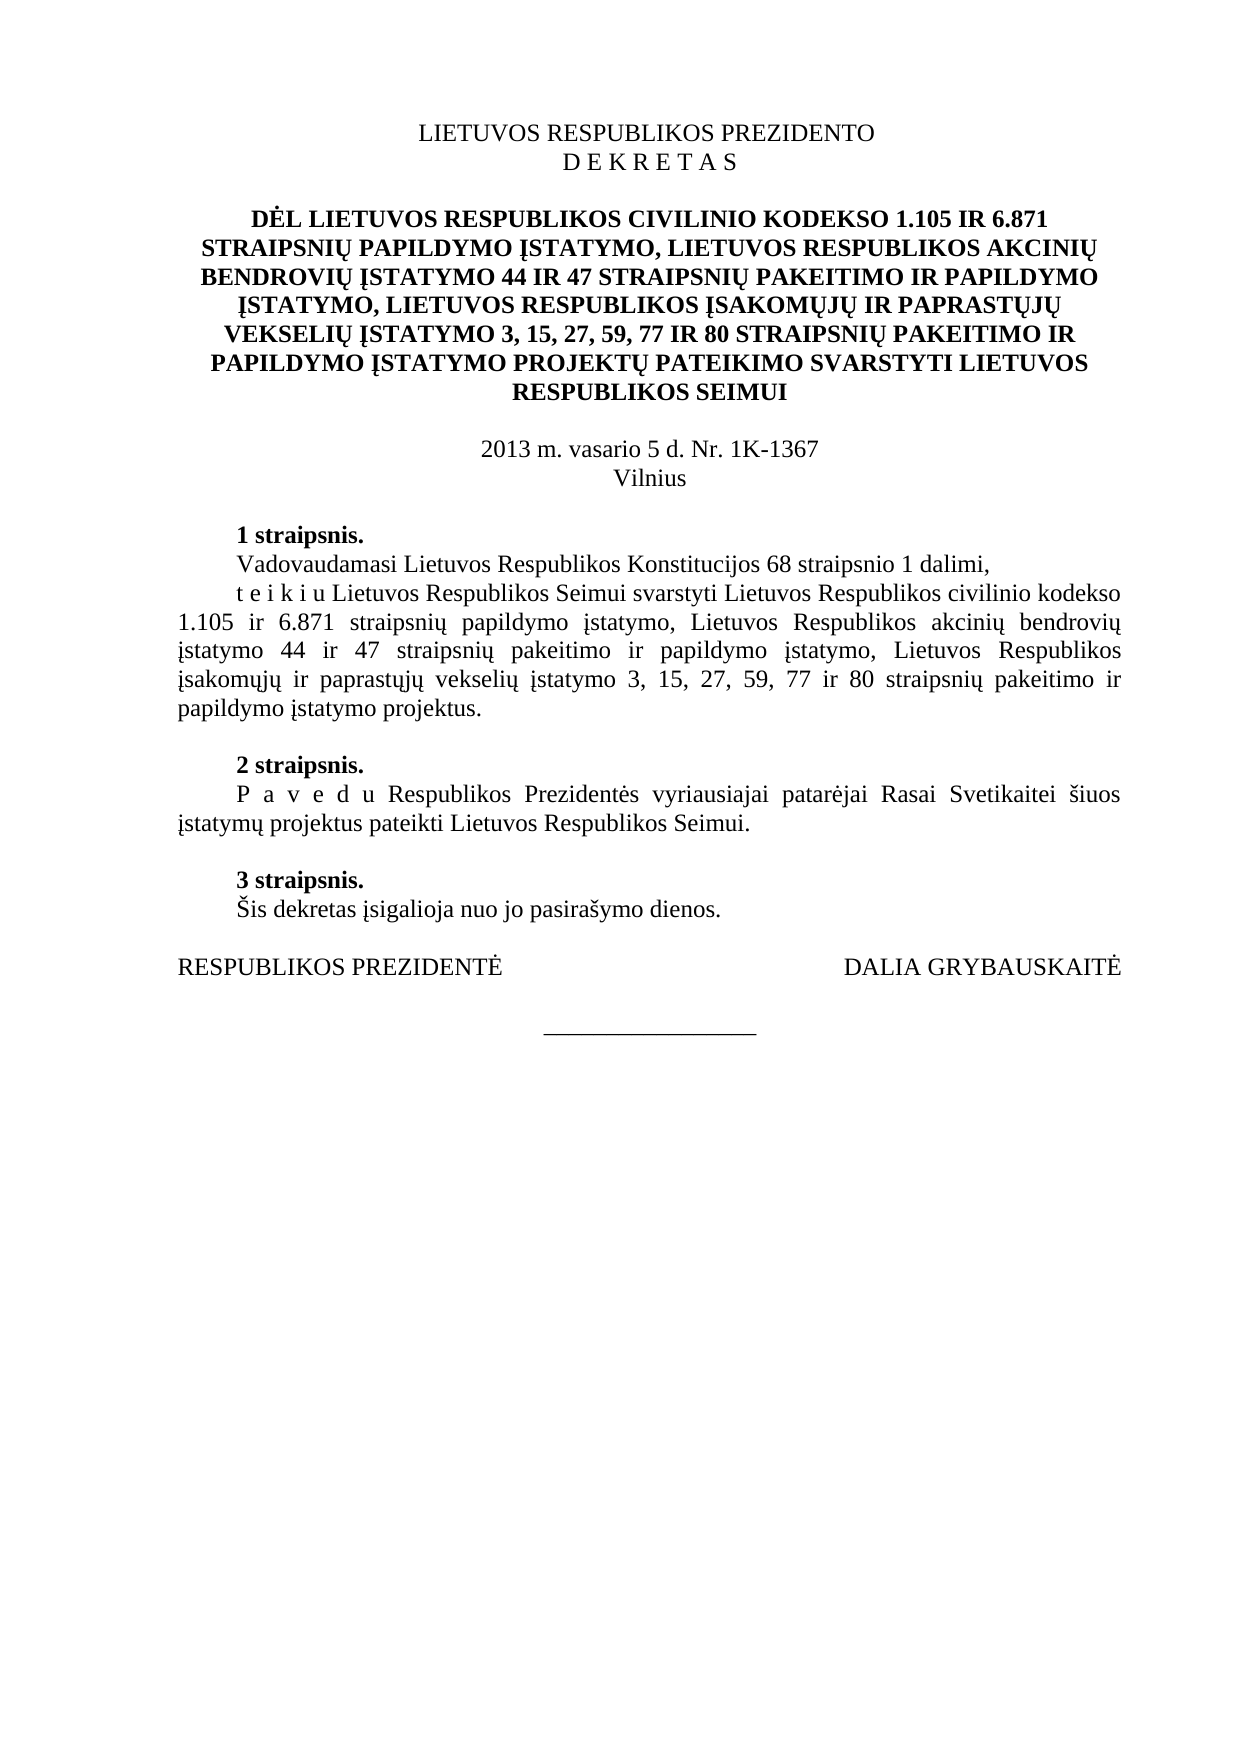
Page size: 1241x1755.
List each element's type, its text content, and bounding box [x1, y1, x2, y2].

text Šis dekretas įsigalioja nuo jo pasirašymo dienos. [177, 894, 1122, 923]
text Vadovaudamasi Lietuvos Respublikos Konstitucijos 68 straipsnio 1 dalimi, [177, 549, 1122, 578]
text t e i k i u Lietuvos Respublikos Seimui svarstyti Lietuvos Respublikos civilinio kodekso 1.105 ir 6.871 straipsnių papildymo įstatymo, Lietuvos Respublikos akcinių bendrovių įstatymo 44 ir 47 straipsnių pakeitimo ir papildymo įstatymo, Lietuvos Respublikos įsakomųjų ir paprastųjų vekselių įstatymo 3, 15, 27, 59, 77 ir 80 straipsnių pakeitimo ir papildymo įstatymo projektus. [177, 578, 1122, 722]
text 1 straipsnis. [177, 521, 1122, 549]
text D E K R E T A S [177, 147, 1122, 176]
text Dėl LIETUVOS RESPUBLIKOS CIVILINIO KODEKSO 1.105 IR 6.871 STRAIPSNIŲ PAPILDYMO ĮSTATYMO, LIETUVOS RESPUBLIKOS AKCINIŲ BENDROVIŲ ĮSTATYMO 44 IR 47 STRAIPSNIŲ PAKEITIMO IR PAPILDYMO ĮSTATYMO, LIETUVOS RESPUBLIKOS ĮSAKOMŲJŲ IR PAPRASTŲJŲ VEKSELIŲ ĮSTATYMO 3, 15, 27, 59, 77 IR 80 STRAIPSNIŲ PAKEITIMO IR PAPILDYMO ĮSTATYMO PROJEKTŲ PATEIKIMO SVARSTYTI LIETUVOS RESPUBLIKOS SEIMUI [177, 204, 1122, 406]
text LIETUVOS RESPUBLIKOS PREZIDENTO [177, 118, 1122, 147]
text Vilnius [177, 463, 1122, 492]
text _________________ [177, 1009, 1122, 1038]
text RESPUBLIKOS PREZIDENTĖ DALIA GRYBAUSKAITĖ [177, 952, 1122, 981]
text 3 straipsnis. [177, 866, 1122, 894]
text P a v e d u Respublikos Prezidentės vyriausiajai patarėjai Rasai Svetikaitei šiuos įstatymų projektus pateikti Lietuvos Respublikos Seimui. [177, 779, 1122, 837]
text 2 straipsnis. [177, 751, 1122, 779]
text 2013 m. vasario 5 d. Nr. 1K-1367 [177, 434, 1122, 463]
